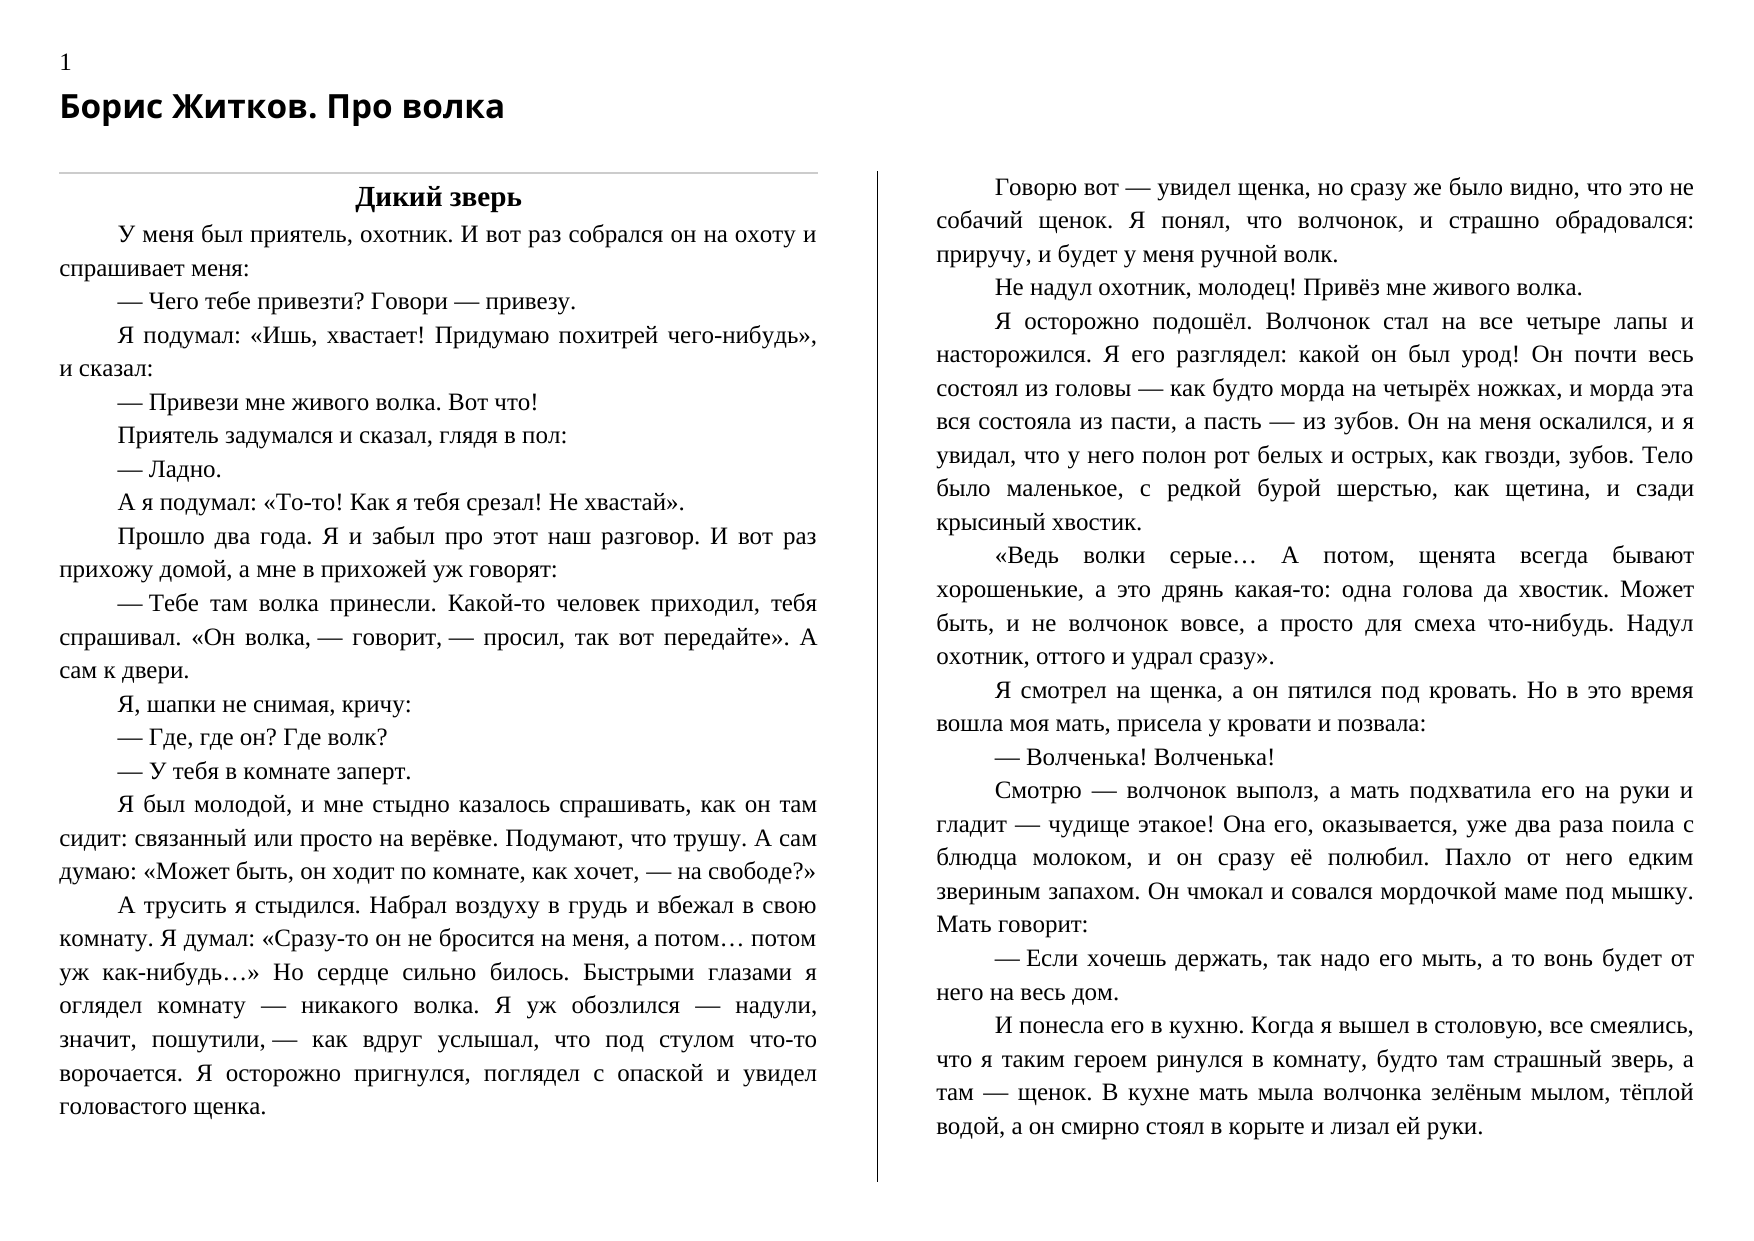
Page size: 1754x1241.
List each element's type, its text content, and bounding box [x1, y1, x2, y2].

text Я подумал: «Ишь, хвастает! Придумаю похитрей чего-нибудь», и сказал: [59, 320, 818, 382]
text Не надул охотник, молодец! Привёз мне живого волка. [936, 272, 1695, 301]
text Я был молодой, и мне стыдно казалось спрашивать, как он там сидит: связанный или просто на верёвке. Подумают, что трушу. А сам думаю: «Может быть, он ходит по комнате, как хочет, — на свободе?» [59, 789, 818, 885]
text — Привези мне живого волка. Вот что! [59, 387, 818, 416]
text У меня был приятель, охотник. И вот раз собрался он на охоту и спрашивает меня: [59, 219, 818, 281]
text — Волченька! Волченька! [936, 742, 1695, 771]
text Говорю вот — увидел щенка, но сразу же было видно, что это не собачий щенок. Я понял, что волчонок, и страшно обрадовался: приручу, и будет у меня ручной волк. [936, 172, 1695, 267]
subtitle Дикий зверь [59, 174, 818, 213]
text А я подумал: «То-то! Как я тебя срезал! Не хвастай». [59, 487, 818, 516]
subtitle Борис Житков. Про волка [59, 83, 1695, 128]
text Я осторожно подошёл. Волчонок стал на все четыре лапы и насторожился. Я его разглядел: какой он был урод! Он почти весь состоял из головы — как будто морда на четырёх ножках, и морда эта вся состояла из пасти, а пасть — из зубов. Он на меня оскалился, и я увидал, что у него полон рот белых и острых, как гвозди, зубов. Тело было маленькое, с редкой бурой шерстью, как щетина, и сзади крысиный хвостик. [936, 306, 1695, 536]
text — Если хочешь держать, так надо его мыть, а то вонь будет от него на весь дом. [936, 943, 1695, 1005]
text — Чего тебе привезти? Говори — привезу. [59, 286, 818, 315]
text И понесла его в кухню. Когда я вышел в столовую, все смеялись, что я таким героем ринулся в комнату, будто там страшный зверь, а там — щенок. В кухне мать мыла волчонка зелёным мылом, тёплой водой, а он смирно стоял в корыте и лизал ей руки. [936, 1010, 1695, 1139]
text А трусить я стыдился. Набрал воздуху в грудь и вбежал в свою комнату. Я думал: «Сразу-то он не бросится на меня, а потом… потом уж как-нибудь…» Но сердце сильно билось. Быстрыми глазами я оглядел комнату — никакого волка. Я уж обозлился — надули, значит, пошутили, — как вдруг услышал, что под стулом что-то ворочается. Я осторожно пригнулся, поглядел с опаской и увидел головастого щенка. [59, 890, 818, 1120]
text — Ладно. [59, 454, 818, 483]
text Смотрю — волчонок выполз, а мать подхватила его на руки и гладит — чудище этакое! Она его, оказывается, уже два раза поила с блюдца молоком, и он сразу её полюбил. Пахло от него едким звериным запахом. Он чмокал и совался мордочкой маме под мышку. Мать говорит: [936, 775, 1695, 938]
text Приятель задумался и сказал, глядя в пол: [59, 420, 818, 449]
text Прошло два года. Я и забыл про этот наш разговор. И вот раз прихожу домой, а мне в прихожей уж говорят: [59, 521, 818, 583]
text — У тебя в комнате заперт. [59, 756, 818, 784]
text — Где, где он? Где волк? [59, 722, 818, 751]
text «Ведь волки серые… А потом, щенята всегда бывают хорошенькие, а это дрянь какая-то: одна голова да хвостик. Может быть, и не волчонок вовсе, а просто для смеха что-нибудь. Надул охотник, оттого и удрал сразу». [936, 541, 1695, 670]
text Я смотрел на щенка, а он пятился под кровать. Но в это время вошла моя мать, присела у кровати и позвала: [936, 675, 1695, 737]
text — Тебе там волка принесли. Какой-то человек приходил, тебя спрашивал. «Он волка, — говорит, — просил, так вот передайте». А сам к двери. [59, 588, 818, 684]
text Я, шапки не снимая, кричу: [59, 689, 818, 717]
